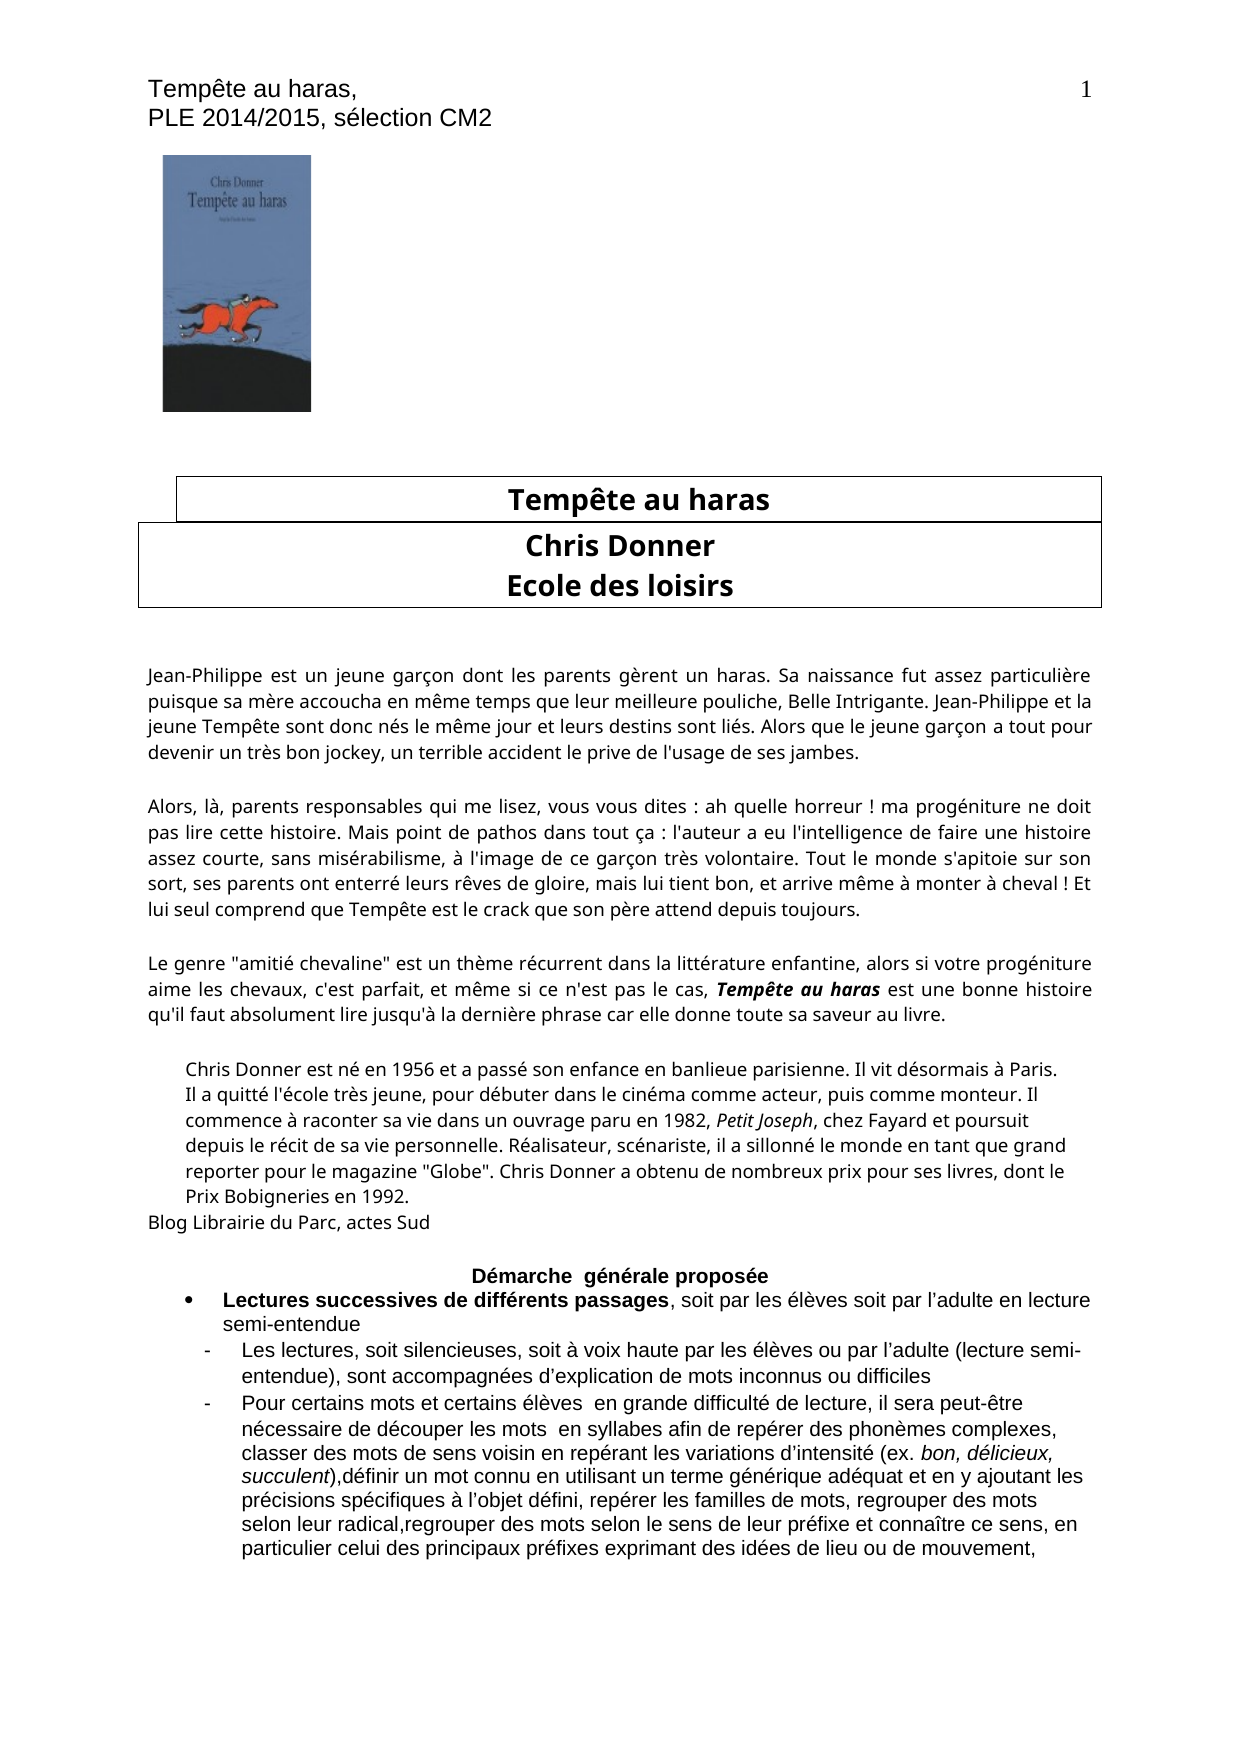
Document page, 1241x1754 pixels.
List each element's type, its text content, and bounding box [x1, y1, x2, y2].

text Chris Donner est né en 1956 et a passé son enfance en banlieue parisienne. Il vit désormais à Paris. Il a quitté l'école très jeune, pour débuter dans le cinéma comme acteur, puis comme monteur. Il commence à raconter sa vie dans un ouvrage paru en 1982, Petit Joseph, chez Fayard et poursuit depuis le récit de sa vie personnelle. Réalisateur, scénariste, il a sillonné le monde en tant que grand reporter pour le magazine "Globe". Chris Donner a obtenu de nombreux prix pour ses livres, dont le Prix Bobigneries en 1992. [185, 1056, 1093, 1209]
text Blog Librairie du Parc, actes Sud [148, 1209, 1093, 1235]
list Pour certains mots et certains élèves en grande difficulté de lecture, il sera peut-être nécessaire de découper les mots en syllabes afin de repérer des phonèmes complexes, classer des mots de sens voisin en repérant les variations d’intensité (ex. bon, délicieux, succulent),définir un mot connu en utilisant un terme générique adéquat et en y ajoutant les précisions spécifiques à l’objet défini, repérer les familles de mots, regrouper des mots selon leur radical,regrouper des mots selon le sens de leur préfixe et connaître ce sens, en particulier celui des principaux préfixes exprimant des idées de lieu ou de mouvement, [204, 1388, 1093, 1560]
text Jean-Philippe est un jeune garçon dont les parents gèrent un haras. Sa naissance fut assez particulière puisque sa mère accoucha en même temps que leur meilleure pouliche, Belle Intrigante. Jean-Philippe et la jeune Tempête sont donc nés le même jour et leurs destins sont liés. Alors que le jeune garçon a tout pour devenir un très bon jockey, un terrible accident le prive de l'usage de ses jambes. [148, 662, 1093, 764]
list Lectures successives de différents passages, soit par les élèves soit par l’adulte en lecture semi-entendue [185, 1288, 1093, 1336]
list Les lectures, soit silencieuses, soit à voix haute par les élèves ou par l’adulte (lecture semi-entendue), sont accompagnées d’explication de mots inconnus ou difficiles [204, 1336, 1093, 1388]
picture [162, 155, 312, 412]
text Alors, là, parents responsables qui me lisez, vous vous dites : ah quelle horreur ! ma progéniture ne doit pas lire cette histoire. Mais point de pathos dans tout ça : l'auteur a eu l'intelligence de faire une histoire assez courte, sans misérabilisme, à l'image de ce garçon très volontaire. Tout le monde s'apitoie sur son sort, ses parents ont enterré leurs rêves de gloire, mais lui tient bon, et arrive même à monter à cheval ! Et lui seul comprend que Tempête est le crack que son père attend depuis toujours. [148, 794, 1093, 921]
text Chris Donner [139, 523, 1101, 562]
text Le genre "amitié chevaline" est un thème récurrent dans la littérature enfantine, alors si votre progéniture aime les chevaux, c'est parfait, et même si ce n'est pas le cas, Tempête au haras est une bonne histoire qu'il faut absolument lire jusqu'à la dernière phrase car elle donne toute sa saveur au livre. [148, 951, 1093, 1027]
text Ecole des loisirs [139, 562, 1101, 607]
text Tempête au haras [177, 477, 1101, 521]
text Démarche générale proposée [148, 1235, 1093, 1288]
